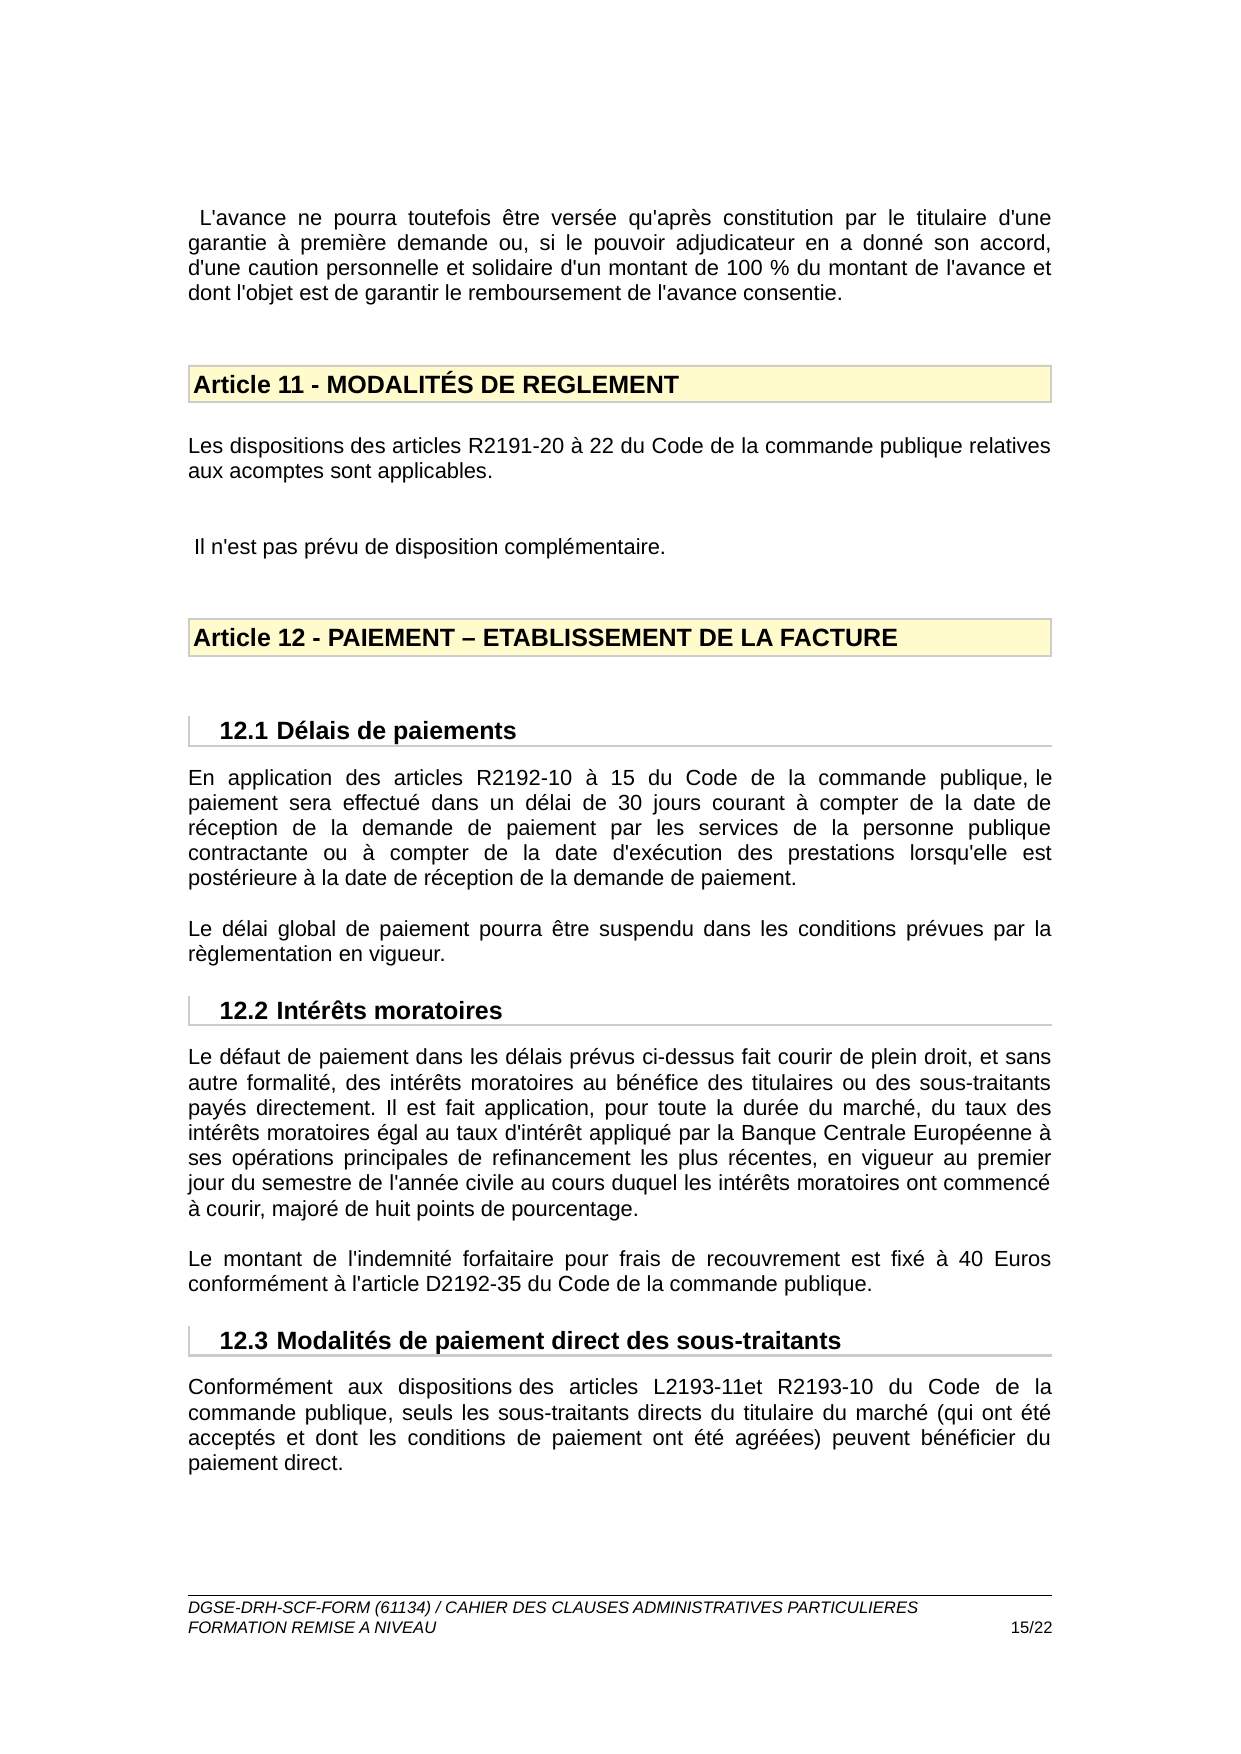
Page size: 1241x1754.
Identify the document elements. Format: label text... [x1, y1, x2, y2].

subtitle Modalités de paiement direct des sous-traitants [190, 1326, 1052, 1354]
text Conformément aux dispositions des articles L2193-11et R2193-10 du Code de la commande publique, seuls les sous-traitants directs du titulaire du marché (qui ont été acceptés et dont les conditions de paiement ont été agréées) peuvent bénéficier du paiement direct. [188, 1374, 1052, 1475]
text Le montant de l'indemnité forfaitaire pour frais de recouvrement est fixé à 40 Euros conformément à l'article D2192-35 du Code de la commande publique. [188, 1246, 1052, 1296]
text Il n'est pas prévu de disposition complémentaire. [188, 534, 1052, 559]
subtitle PAIEMENT – ETABLISSEMENT DE LA FACTURE [190, 620, 1050, 655]
text Le défaut de paiement dans les délais prévus ci-dessus fait courir de plein droit, et sans autre formalité, des intérêts moratoires au bénéfice des titulaires ou des sous-traitants payés directement. Il est fait application, pour toute la durée du marché, du taux des intérêts moratoires égal au taux d'intérêt appliqué par la Banque Centrale Européenne à ses opérations principales de refinancement les plus récentes, en vigueur au premier jour du semestre de l'année civile au cours duquel les intérêts moratoires ont commencé à courir, majoré de huit points de pourcentage. [188, 1044, 1052, 1221]
subtitle Intérêts moratoires [190, 996, 1052, 1024]
text En application des articles R2192-10 à 15 du Code de la commande publique, le paiement sera effectué dans un délai de 30 jours courant à compter de la date de réception de la demande de paiement par les services de la personne publique contractante ou à compter de la date d'exécution des prestations lorsqu'elle est postérieure à la date de réception de la demande de paiement. [188, 764, 1052, 891]
text Le délai global de paiement pourra être suspendu dans les conditions prévues par la règlementation en vigueur. [188, 916, 1052, 966]
subtitle Délais de paiements [190, 716, 1052, 745]
text L'avance ne pourra toutefois être versée qu'après constitution par le titulaire d'une garantie à première demande ou, si le pouvoir adjudicateur en a donné son accord, d'une caution personnelle et solidaire d'un montant de 100 % du montant de l'avance et dont l'objet est de garantir le remboursement de l'avance consentie. [188, 204, 1052, 305]
subtitle MODALITÉS DE REGLEMENT [190, 367, 1050, 401]
text Les dispositions des articles R2191-20 à 22 du Code de la commande publique relatives aux acomptes sont applicables. [188, 433, 1052, 483]
